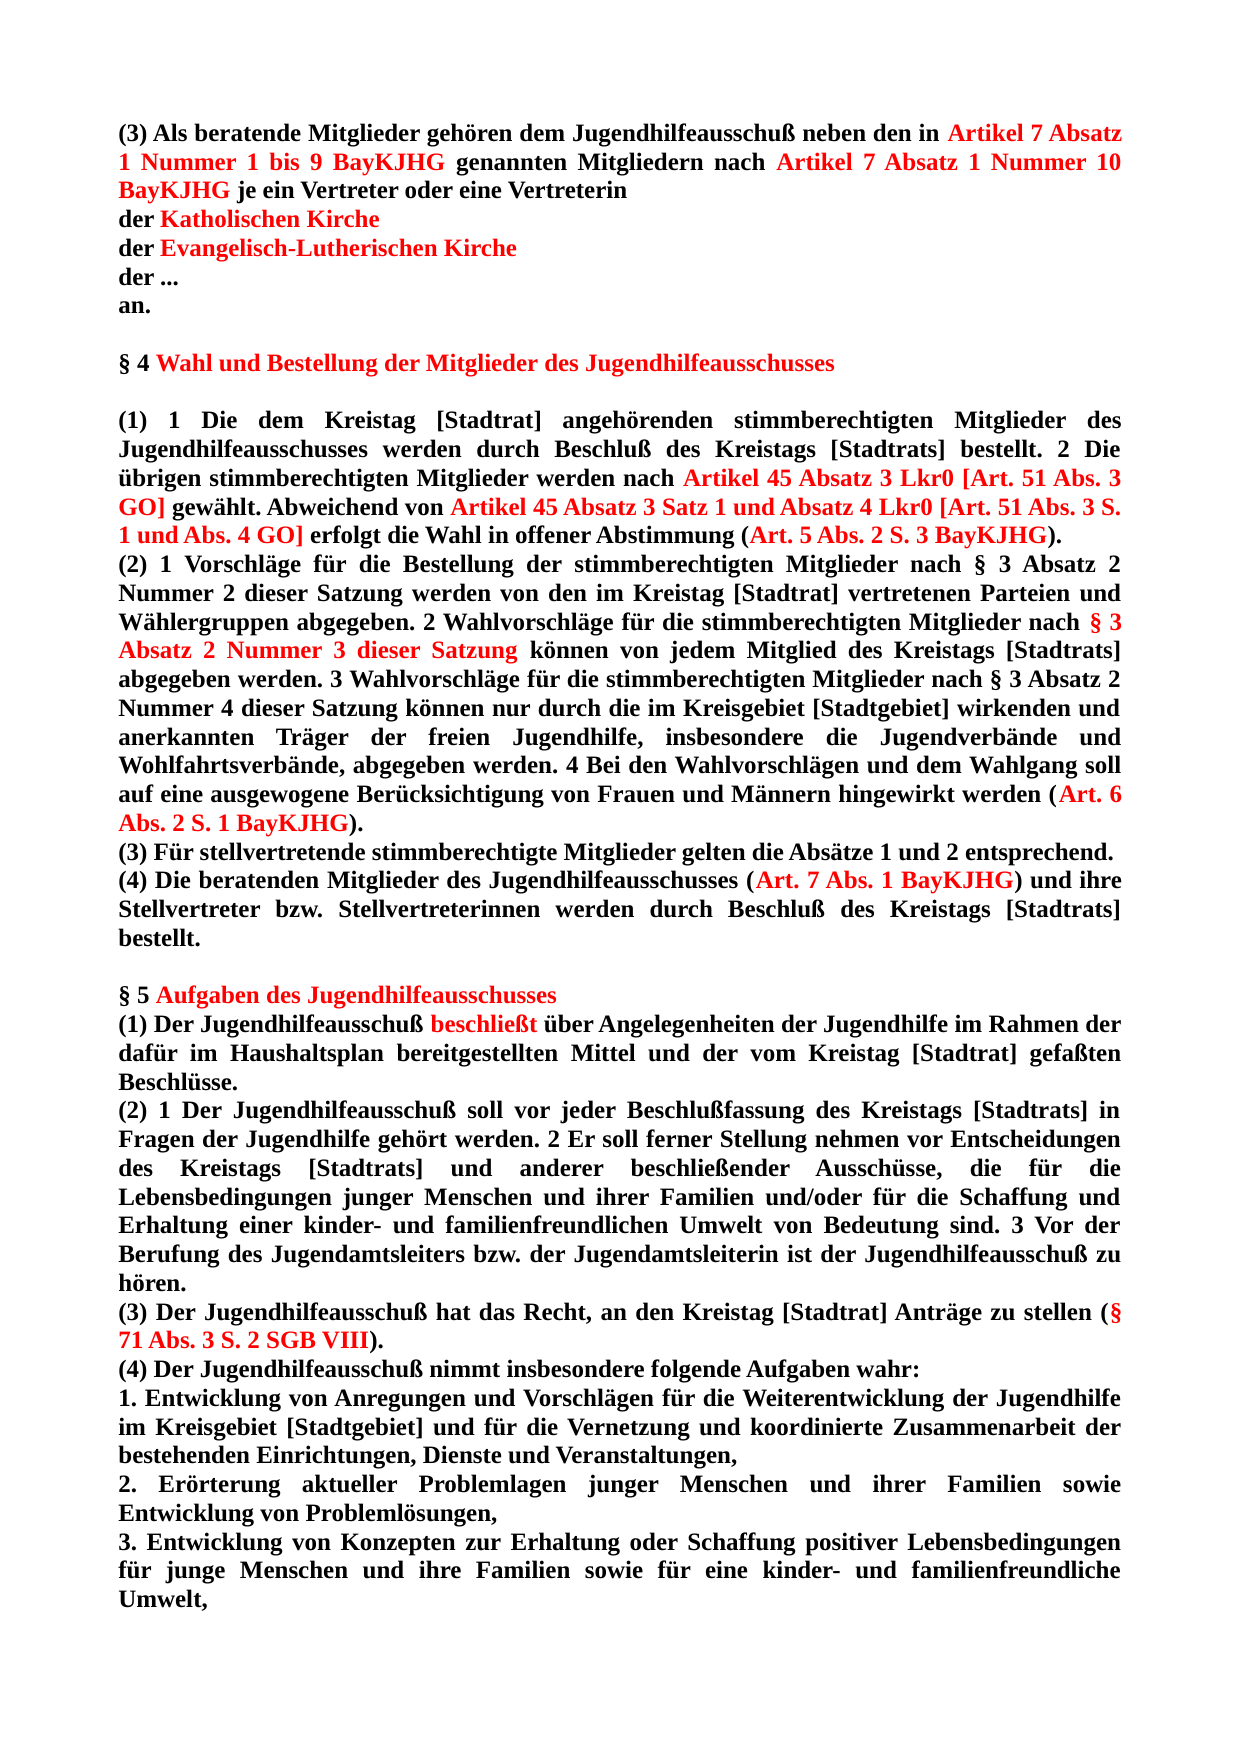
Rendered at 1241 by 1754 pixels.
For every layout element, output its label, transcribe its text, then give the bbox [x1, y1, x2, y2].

text der Evangelisch-Lutherischen Kirche [118, 233, 1122, 262]
text (4) Die beratenden Mitglieder des Jugendhilfeausschusses (Art. 7 Abs. 1 BayKJHG) und ihre Stellvertreter bzw. Stellvertreterinnen werden durch Beschluß des Kreistags [Stadtrats] bestellt. [118, 866, 1122, 952]
text (3) Für stellvertretende stimmberechtigte Mitglieder gelten die Absätze 1 und 2 entsprechend. [118, 837, 1122, 866]
text § 5 Aufgaben des Jugendhilfeausschusses [118, 981, 1122, 1009]
text 2. Erörterung aktueller Problemlagen junger Menschen und ihrer Familien sowie Entwicklung von Problemlösungen, [118, 1469, 1122, 1527]
text der Katholischen Kirche [118, 204, 1122, 233]
text (1) 1 Die dem Kreistag [Stadtrat] angehörenden stimmberechtigten Mitglieder des Jugendhilfeausschusses werden durch Beschluß des Kreistags [Stadtrats] bestellt. 2 Die übrigen stimmberechtigten Mitglieder werden nach Artikel 45 Absatz 3 Lkr0 [Art. 51 Abs. 3 GO] gewählt. Abweichend von Artikel 45 Absatz 3 Satz 1 und Absatz 4 Lkr0 [Art. 51 Abs. 3 S. 1 und Abs. 4 GO] erfolgt die Wahl in offener Abstimmung (Art. 5 Abs. 2 S. 3 BayKJHG). [118, 406, 1122, 549]
text (1) Der Jugendhilfeausschuß beschließt über Angelegenheiten der Jugendhilfe im Rahmen der dafür im Haushaltsplan bereitgestellten Mittel und der vom Kreistag [Stadtrat] gefaßten Beschlüsse. [118, 1009, 1122, 1096]
text (3) Als beratende Mitglieder gehören dem Jugendhilfeausschuß neben den in Artikel 7 Absatz 1 Nummer 1 bis 9 BayKJHG genannten Mitgliedern nach Artikel 7 Absatz 1 Nummer 10 BayKJHG je ein Vertreter oder eine Vertreterin [118, 118, 1122, 204]
text (2) 1 Der Jugendhilfeausschuß soll vor jeder Beschlußfassung des Kreistags [Stadtrats] in Fragen der Jugendhilfe gehört werden. 2 Er soll ferner Stellung nehmen vor Entscheidungen des Kreistags [Stadtrats] und anderer beschließender Ausschüsse, die für die Lebensbedingungen junger Menschen und ihrer Familien und/oder für die Schaffung und Erhaltung einer kinder- und familienfreundlichen Umwelt von Bedeutung sind. 3 Vor der Berufung des Jugendamtsleiters bzw. der Jugendamtsleiterin ist der Jugendhilfeausschuß zu hören. [118, 1096, 1122, 1297]
text (4) Der Jugendhilfeausschuß nimmt insbesondere folgende Aufgaben wahr: [118, 1354, 1122, 1383]
text der ... [118, 262, 1122, 291]
text an. [118, 291, 1122, 319]
text (2) 1 Vorschläge für die Bestellung der stimmberechtigten Mitglieder nach § 3 Absatz 2 Nummer 2 dieser Satzung werden von den im Kreistag [Stadtrat] vertretenen Parteien und Wählergruppen abgegeben. 2 Wahlvorschläge für die stimmberechtigten Mitglieder nach § 3 Absatz 2 Nummer 3 dieser Satzung können von jedem Mitglied des Kreistags [Stadtrats] abgegeben werden. 3 Wahlvorschläge für die stimmberechtigten Mitglieder nach § 3 Absatz 2 Nummer 4 dieser Satzung können nur durch die im Kreisgebiet [Stadtgebiet] wirkenden und anerkannten Träger der freien Jugendhilfe, insbesondere die Jugendverbände und Wohlfahrtsverbände, abgegeben werden. 4 Bei den Wahlvorschlägen und dem Wahlgang soll auf eine ausgewogene Berücksichtigung von Frauen und Männern hingewirkt werden (Art. 6 Abs. 2 S. 1 BayKJHG). [118, 549, 1122, 837]
text 3. Entwicklung von Konzepten zur Erhaltung oder Schaffung positiver Lebensbedingungen für junge Menschen und ihre Familien sowie für eine kinder- und familienfreundliche Umwelt, [118, 1527, 1122, 1613]
text (3) Der Jugendhilfeausschuß hat das Recht, an den Kreistag [Stadtrat] Anträge zu stellen (§ 71 Abs. 3 S. 2 SGB VIII). [118, 1297, 1122, 1354]
text § 4 Wahl und Bestellung der Mitglieder des Jugendhilfeausschusses [118, 348, 1122, 377]
text 1. Entwicklung von Anregungen und Vorschlägen für die Weiterentwicklung der Jugendhilfe im Kreisgebiet [Stadtgebiet] und für die Vernetzung und koordinierte Zusammenarbeit der bestehenden Einrichtungen, Dienste und Veranstaltungen, [118, 1383, 1122, 1469]
